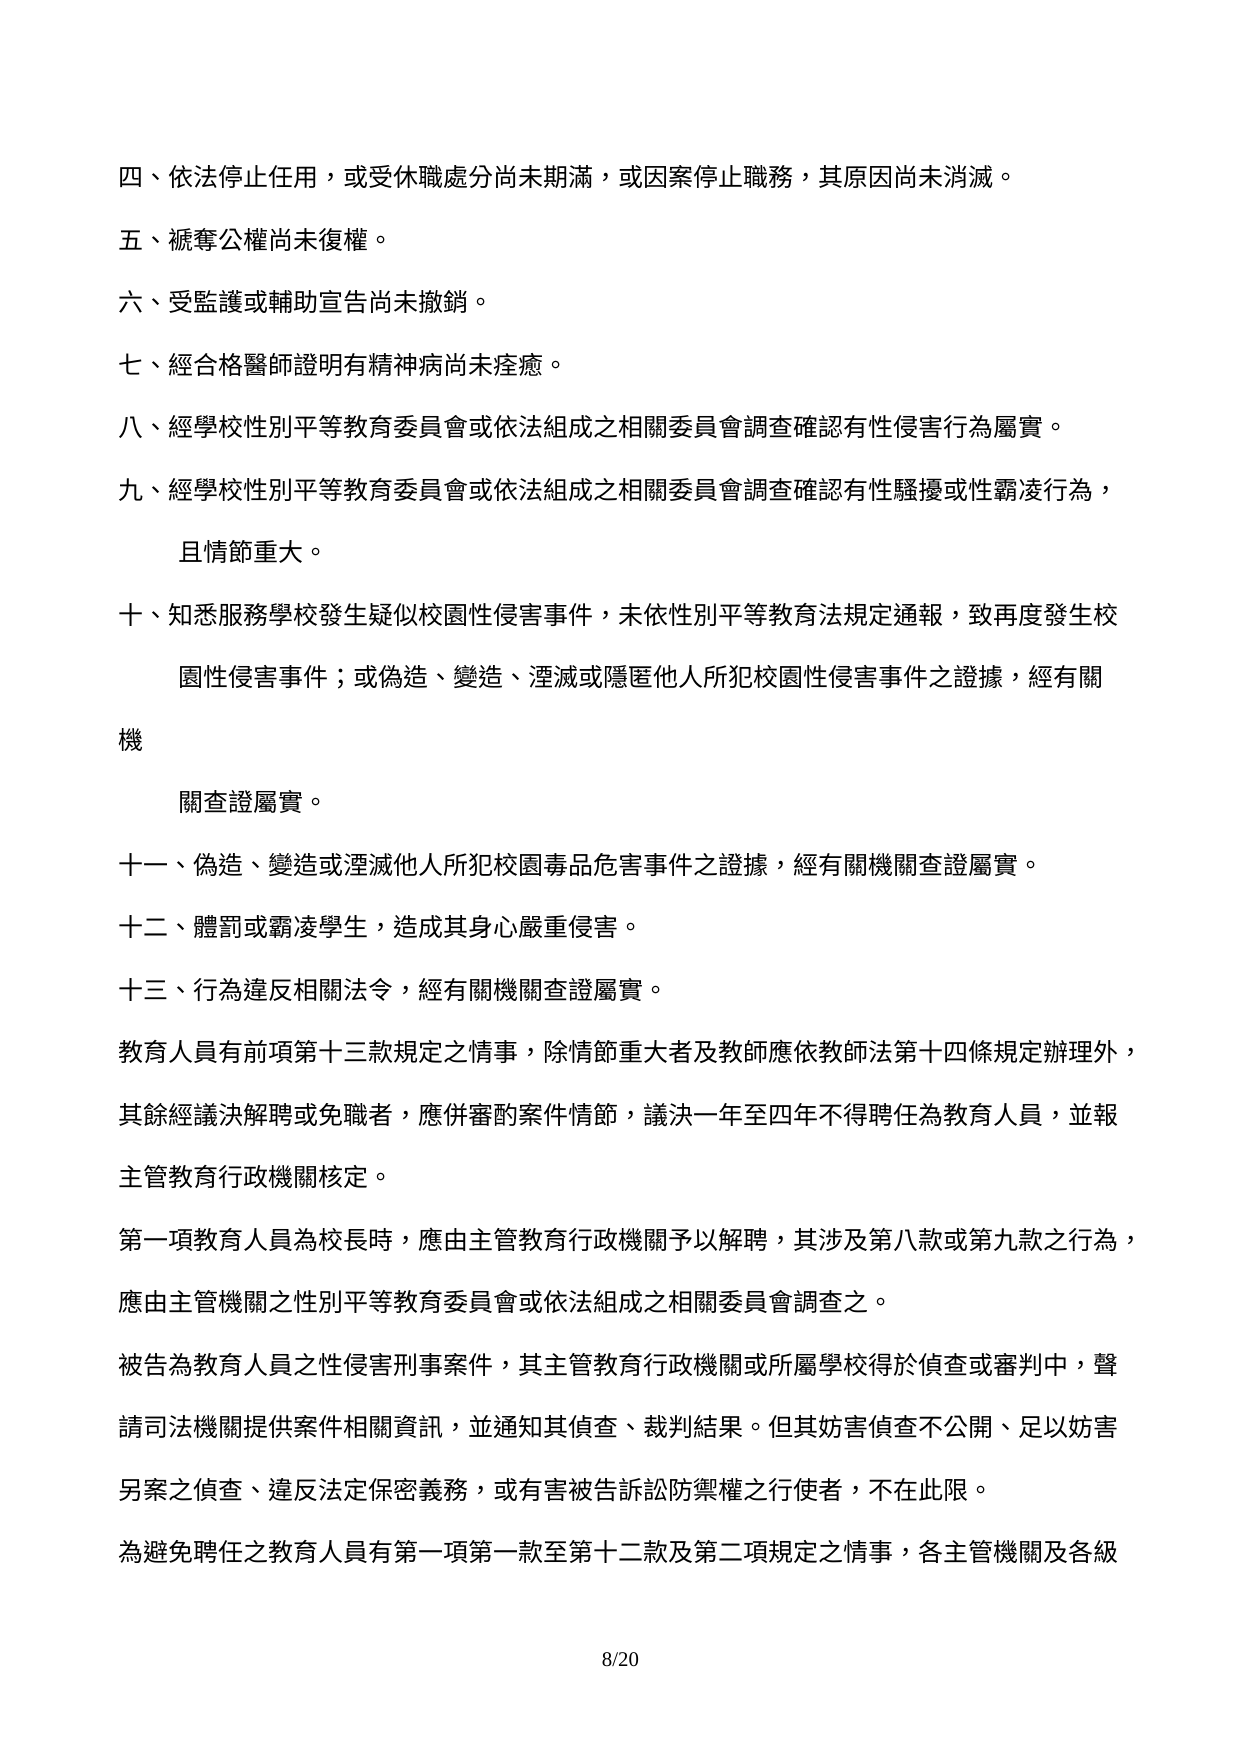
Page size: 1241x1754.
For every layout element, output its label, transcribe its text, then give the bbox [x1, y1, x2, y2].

text 第31條 具有下列情事之一者，不得為教育人員；其已任用者，應報請主管教育行 政機關核准後，予以解聘或免職： 一、曾犯內亂、外患罪，經有罪判決確定或通緝有案尚未結案。 二、曾服公務，因貪污瀆職經有罪判決確定或通緝有案尚未結案。 三、曾犯性侵害犯罪防治法第二條第一項所定之罪，經有罪判決確定。 四、依法停止任用，或受休職處分尚未期滿，或因案停止職務，其原因尚未消滅。 五、褫奪公權尚未復權。 六、受監護或輔助宣告尚未撤銷。 七、經合格醫師證明有精神病尚未痊癒。 八、經學校性別平等教育委員會或依法組成之相關委員會調查確認有性侵害行為屬實。 九、經學校性別平等教育委員會或依法組成之相關委員會調查確認有性騷擾或性霸凌行為， 且情節重大。 十、知悉服務學校發生疑似校園性侵害事件，未依性別平等教育法規定通報，致再度發生校 園性侵害事件；或偽造、變造、湮滅或隱匿他人所犯校園性侵害事件之證據，經有關機 關查證屬實。 十一、偽造、變造或湮滅他人所犯校園毒品危害事件之證據，經有關機關查證屬實。 十二、體罰或霸凌學生，造成其身心嚴重侵害。 十三、行為違反相關法令，經有關機關查證屬實。 教育人員有前項第十三款規定之情事，除情節重大者及教師應依教師法第十四條規定辦理外，其餘經議決解聘或免職者，應併審酌案件情節，議決一年至四年不得聘任為教育人員，並報主管教育行政機關核定。 第一項教育人員為校長時，應由主管教育行政機關予以解聘，其涉及第八款或第九款之行為，應由主管機關之性別平等教育委員會或依法組成之相關委員會調查之。 被告為教育人員之性侵害刑事案件，其主管教育行政機關或所屬學校得於偵查或審判中，聲請司法機關提供案件相關資訊，並通知其偵查、裁判結果。但其妨害偵查不公開、足以妨害另案之偵查、違反法定保密義務，或有害被告訴訟防禦權之行使者，不在此限。 為避免聘任之教育人員有第一項第一款至第十二款及第二項規定之情事，各主管機關及各級學校應依規定辦理通報、資訊之蒐集及查詢；其通報、資訊之蒐集、查詢及其他應遵行事項之辦法，由教育部定之。 本條例中華民國一百零三年一月三日修正之條文施行前，因行為不檢有損師道，經有關機關查證屬實而解聘或免職之教育人員，除屬性侵害行為；性騷擾、性霸凌行為、行為違反相關法令，且情節重大；體罰或霸凌學生造成其身心嚴重侵害者外，於解聘或免職生效日起算逾四年者，得聘任為教育人員。有痼疾不能任事，或曾服公務交代未清者，不得任用為教育人員。已屆應即退休年齡者，不得任用為專任教育人員。 [118, 134, 1122, 1572]
